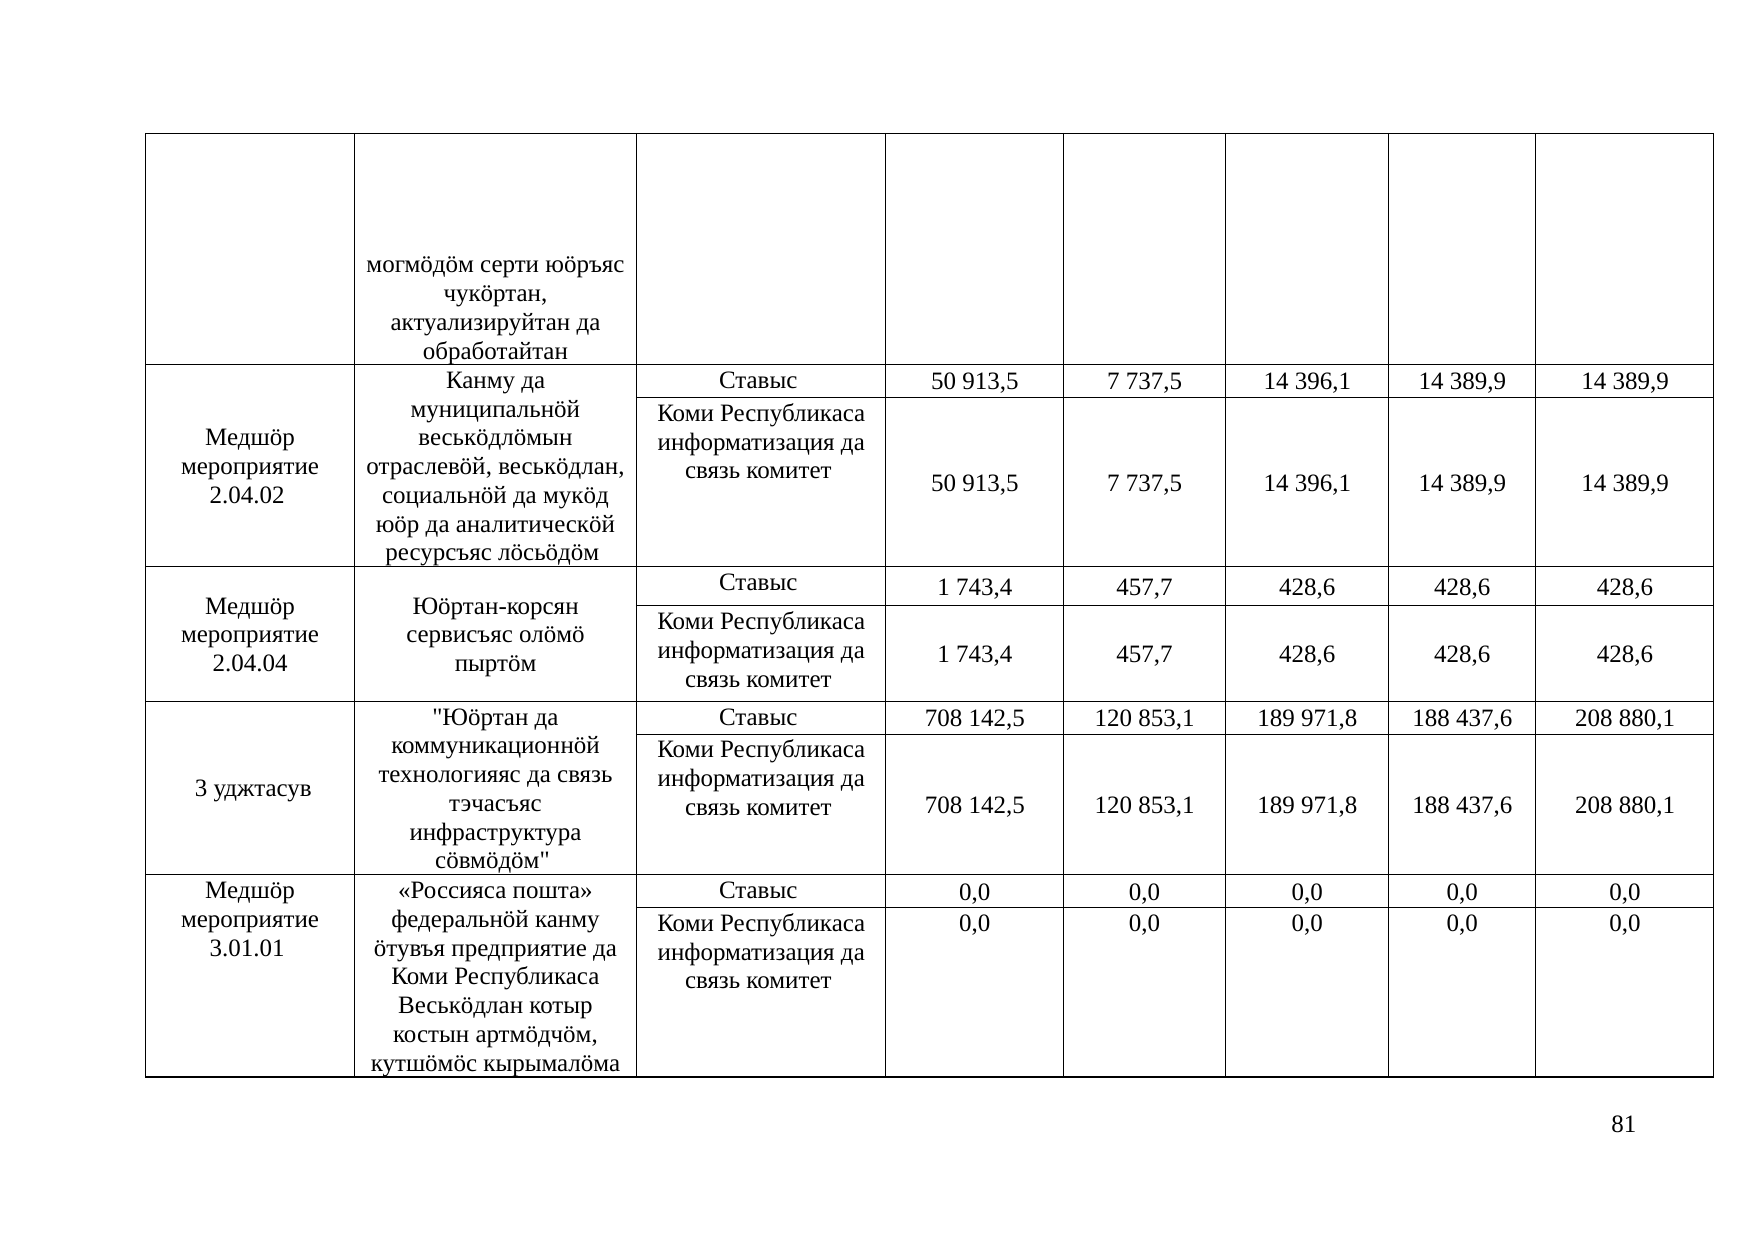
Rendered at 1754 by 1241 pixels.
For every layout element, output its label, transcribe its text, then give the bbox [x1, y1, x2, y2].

table_cell 0,0 [1389, 908, 1535, 1076]
table_cell 0,0 [886, 875, 1063, 907]
table_cell 428,6 [1226, 567, 1388, 605]
table_cell 7 737,5 [1064, 365, 1225, 397]
table_cell 188 437,6 [1389, 702, 1535, 733]
table_cell 50 913,5 [886, 365, 1063, 397]
table_cell 14 389,9 [1536, 398, 1713, 566]
table_cell Медшӧр мероприятие 3.01.01 [146, 875, 354, 1076]
table_cell Канму да муниципальнӧй веськӧдлӧмын отраслевӧй, веськӧдлан, социальнӧй да мукӧд юӧр да аналитическӧй ресурсъяс лӧсьӧдӧм [355, 365, 636, 566]
table_cell 708 142,5 [886, 735, 1063, 874]
table_cell Медшӧр мероприятие 2.04.04 [146, 567, 354, 701]
table_cell Коми Республикаса информатизация да связь комитет [637, 398, 885, 566]
table_cell 188 437,6 [1389, 735, 1535, 874]
table_cell 1 743,4 [886, 606, 1063, 701]
table_cell Ставыс [637, 702, 885, 733]
table_cell 0,0 [1226, 908, 1388, 1076]
table_cell 50 913,5 [886, 398, 1063, 566]
table_cell 14 389,9 [1389, 398, 1535, 566]
table_cell 14 389,9 [1536, 365, 1713, 397]
table_cell 0,0 [1064, 875, 1225, 907]
table_cell 428,6 [1536, 606, 1713, 701]
table_cell 14 389,9 [1389, 365, 1535, 397]
table_cell 428,6 [1389, 567, 1535, 605]
table_cell 0,0 [1536, 875, 1713, 907]
table_cell [1389, 134, 1535, 364]
table_cell Ставыс [637, 567, 885, 605]
table_cell «Россияса пошта» федеральнӧй канму ӧтувъя предприятие да Коми Республикаса Веськӧдлан котыр костын артмӧдчӧм, кутшӧмӧс кырымалӧма Коми Республикаса Веськӧдлан котырлӧн 2011 во моз тӧлысь 15 лунся 336-р №-а тшӧктӧм серти, збыльмӧдӧм кузя Коми Республика мутасын ӧнія пошта юкӧнъяс видзӧмлы отсӧг сетӧм [355, 875, 636, 1076]
table_cell Юӧр да аналитическӧй системаяслысь да канму да муниципальнӧй веськӧдлӧмын решениеяс дасьтӧм да примитӧм могмӧдан системаяслысь удж могмӧдӧм серти юӧръяс чукӧртан, актуализируйтан да обработайтан процессъяс методологическӧя да технологическӧя могмӧдӧм [355, 134, 636, 364]
table_cell 0,0 [1226, 875, 1388, 907]
table_cell Ставыс [637, 365, 885, 397]
table_cell 428,6 [1536, 567, 1713, 605]
table_cell [637, 134, 885, 364]
table_cell 189 971,8 [1226, 735, 1388, 874]
table_cell [146, 134, 354, 364]
table_cell 428,6 [1389, 606, 1535, 701]
table_cell 120 853,1 [1064, 702, 1225, 733]
table_cell Коми Республикаса информатизация да связь комитет [637, 908, 885, 1076]
table_cell [1064, 134, 1225, 364]
table_cell 14 396,1 [1226, 365, 1388, 397]
table_cell 14 396,1 [1226, 398, 1388, 566]
table_cell 0,0 [1064, 908, 1225, 1076]
table_cell 708 142,5 [886, 702, 1063, 733]
table_cell 0,0 [886, 908, 1063, 1076]
table_cell 3 уджтасув [146, 702, 354, 874]
table_cell [1536, 134, 1713, 364]
table_cell [886, 134, 1063, 364]
table_cell 120 853,1 [1064, 735, 1225, 874]
table_cell "Юӧртан да коммуникационнӧй технологияяс да связь тэчасъяс инфраструктура сӧвмӧдӧм" [355, 702, 636, 874]
table_cell 0,0 [1536, 908, 1713, 1076]
table_cell 1 743,4 [886, 567, 1063, 605]
table_cell 457,7 [1064, 567, 1225, 605]
table_cell Медшӧр мероприятие 2.04.02 [146, 365, 354, 566]
table_cell 7 737,5 [1064, 398, 1225, 566]
table_cell [1226, 134, 1388, 364]
table_cell 0,0 [1389, 875, 1535, 907]
table_cell Коми Республикаса информатизация да связь комитет [637, 735, 885, 874]
table_cell 428,6 [1226, 606, 1388, 701]
table_cell 457,7 [1064, 606, 1225, 701]
table_cell Коми Республикаса информатизация да связь комитет [637, 606, 885, 701]
table_cell 208 880,1 [1536, 702, 1713, 733]
table_cell 208 880,1 [1536, 735, 1713, 874]
table_cell 189 971,8 [1226, 702, 1388, 733]
table_cell Юӧртан-корсян сервисъяс олӧмӧ пыртӧм [355, 567, 636, 701]
table_cell Ставыс [637, 875, 885, 907]
